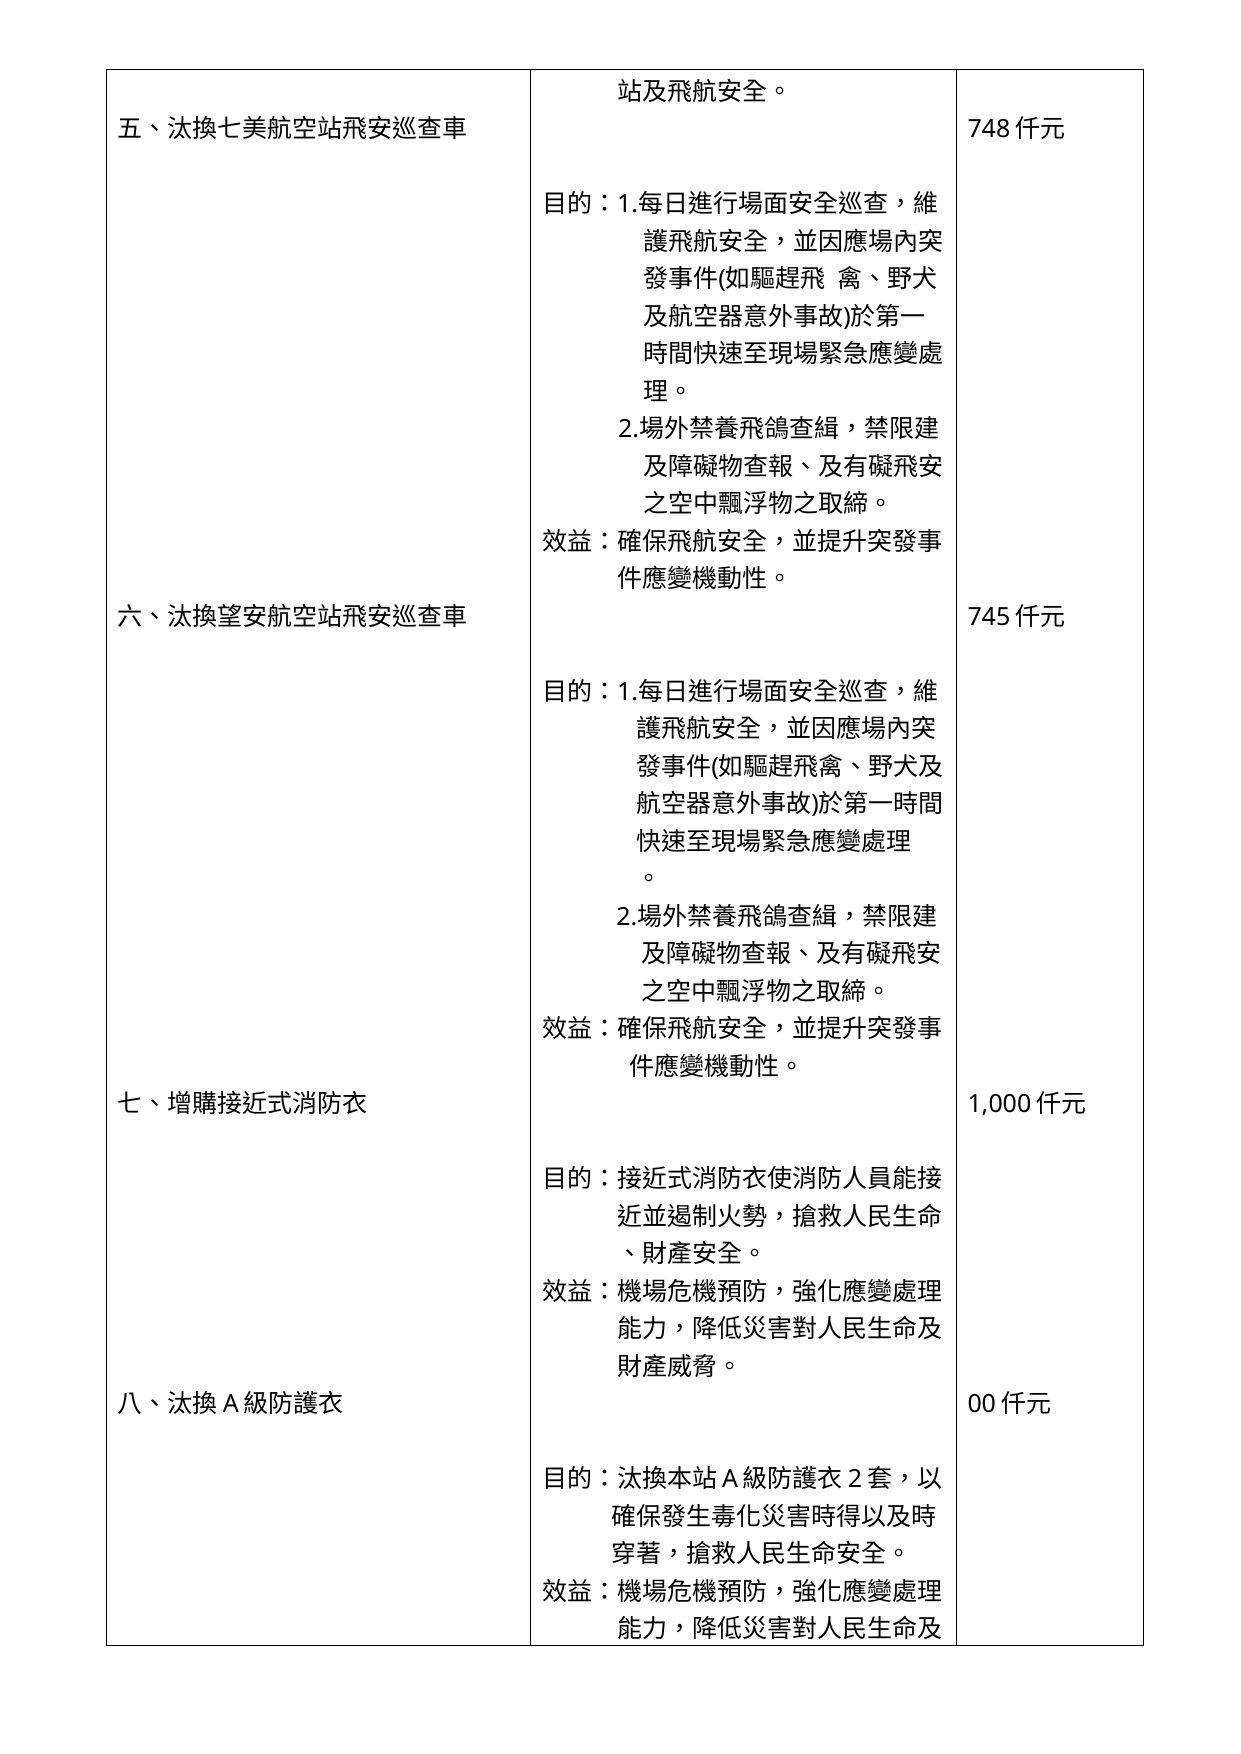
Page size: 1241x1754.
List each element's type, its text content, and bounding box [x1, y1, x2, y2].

table_cell 748仟元 745仟元 1,000仟元 00仟元 [957, 70, 1143, 1645]
table_cell 站及飛航安全。 目的：1.每日進行場面安全巡查，維護飛航安全，並因應場內突發事件(如驅趕飛 禽、野犬及航空器意外事故)於第一時間快速至現場緊急應變處理。 2.場外禁養飛鴿查緝，禁限建及障礙物查報、及有礙飛安之空中飄浮物之取締。 效益：確保飛航安全，並提升突發事件應變機動性。 目的：1.每日進行場面安全巡查，維護飛航安全，並因應場內突發事件(如驅趕飛禽、野犬及航空器意外事故)於第一時間快速至現場緊急應變處理 。 2.場外禁養飛鴿查緝，禁限建及障礙物查報、及有礙飛安之空中飄浮物之取締。 效益：確保飛航安全，並提升突發事件應變機動性。 目的：接近式消防衣使消防人員能接近並遏制火勢，搶救人民生命 、財產安全。 效益：機場危機預防，強化應變處理能力，降低災害對人民生命及財產威脅。 目的：汰換本站A級防護衣2套，以確保發生毒化災害時得以及時穿著，搶救人民生命安全。 效益：機場危機預防，強化應變處理能力，降低災害對人民生命及 [531, 70, 956, 1645]
table_cell 五、汰換七美航空站飛安巡查車 六、汰換望安航空站飛安巡查車 七、增購接近式消防衣 八、汰換A級防護衣 [107, 70, 530, 1645]
